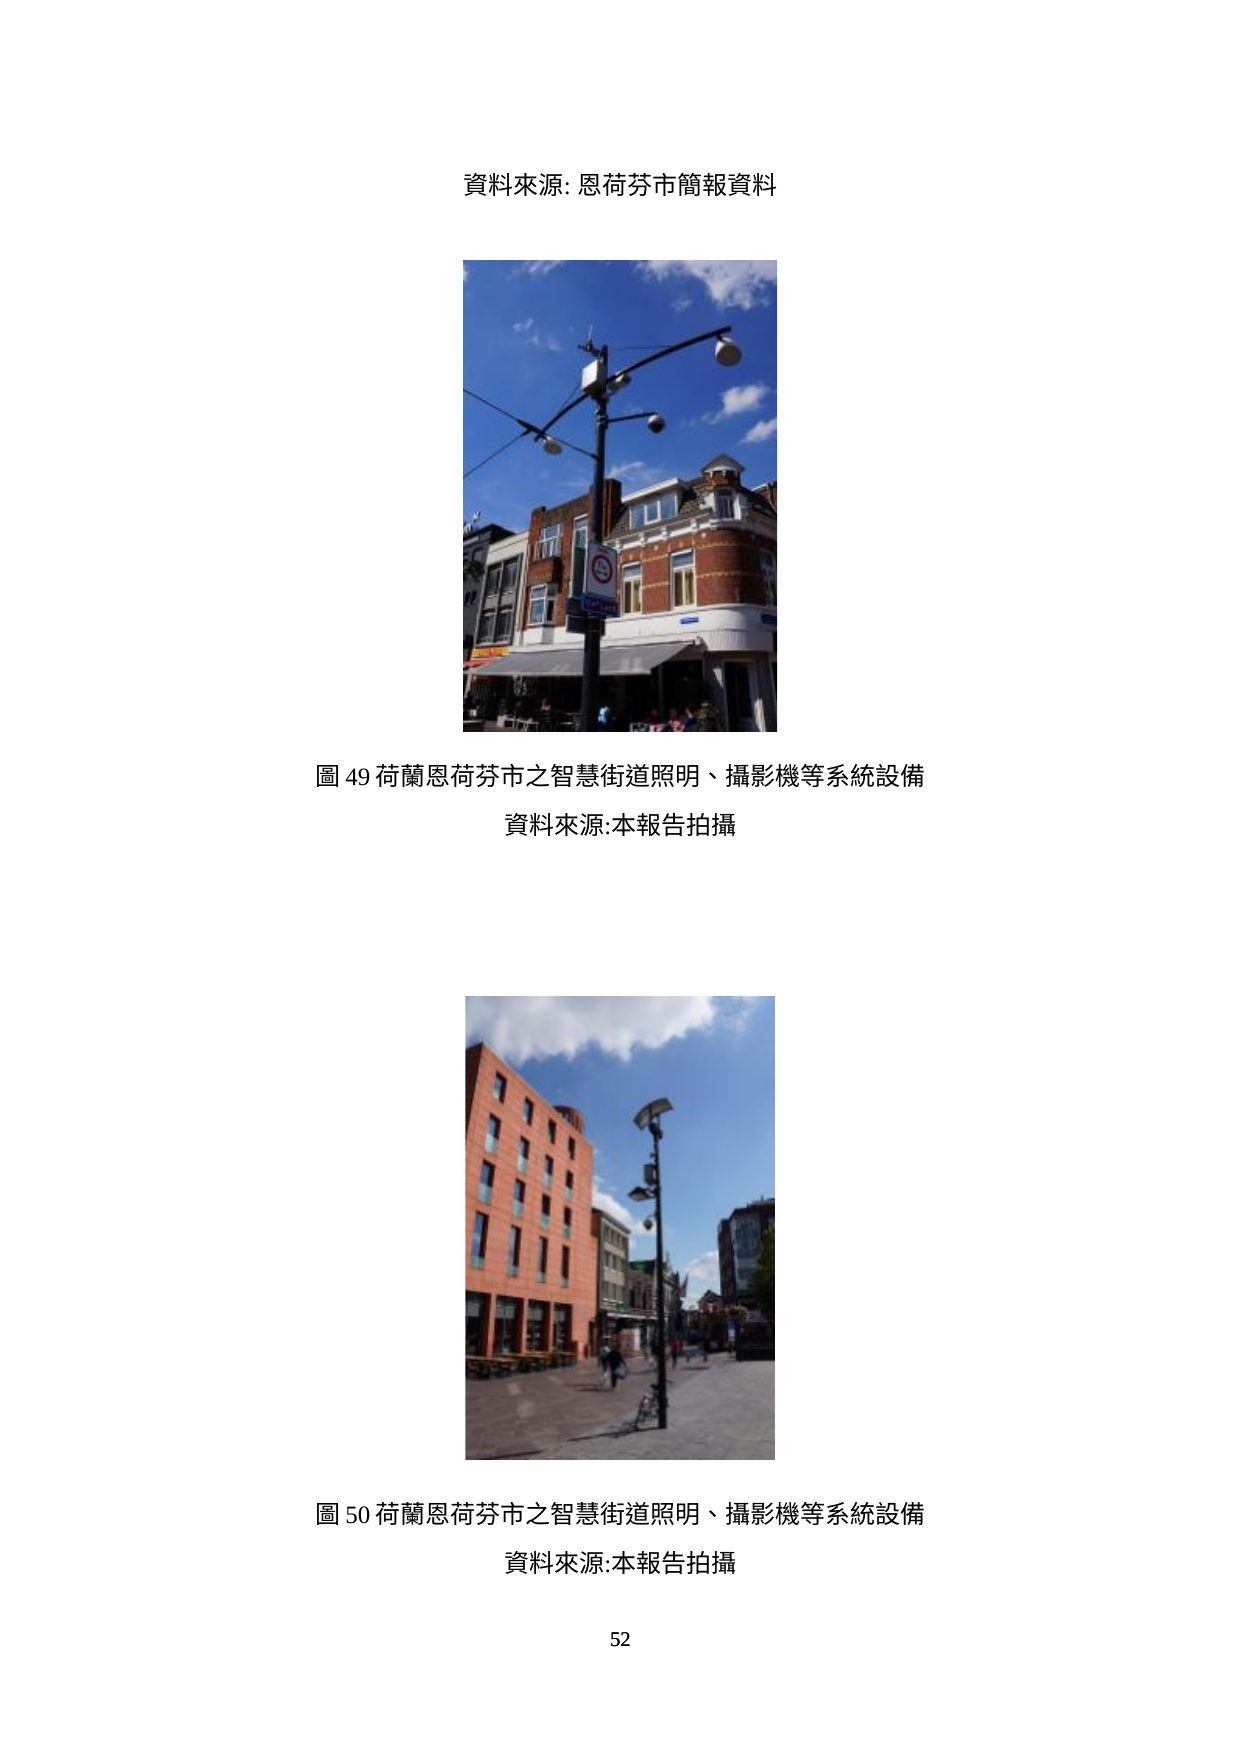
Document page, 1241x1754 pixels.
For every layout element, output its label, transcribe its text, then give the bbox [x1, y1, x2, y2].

text 資料來源:本報告拍攝 [187, 1543, 1053, 1580]
picture [463, 260, 778, 732]
text 圖50荷蘭恩荷芬市之智慧街道照明、攝影機等系統設備 [187, 1494, 1053, 1532]
text 資料來源: 恩荷芬市簡報資料 [187, 164, 1053, 202]
picture [465, 996, 775, 1460]
text 圖49荷蘭恩荷芬市之智慧街道照明、攝影機等系統設備 [187, 756, 1053, 794]
text 資料來源:本報告拍攝 [187, 804, 1053, 842]
